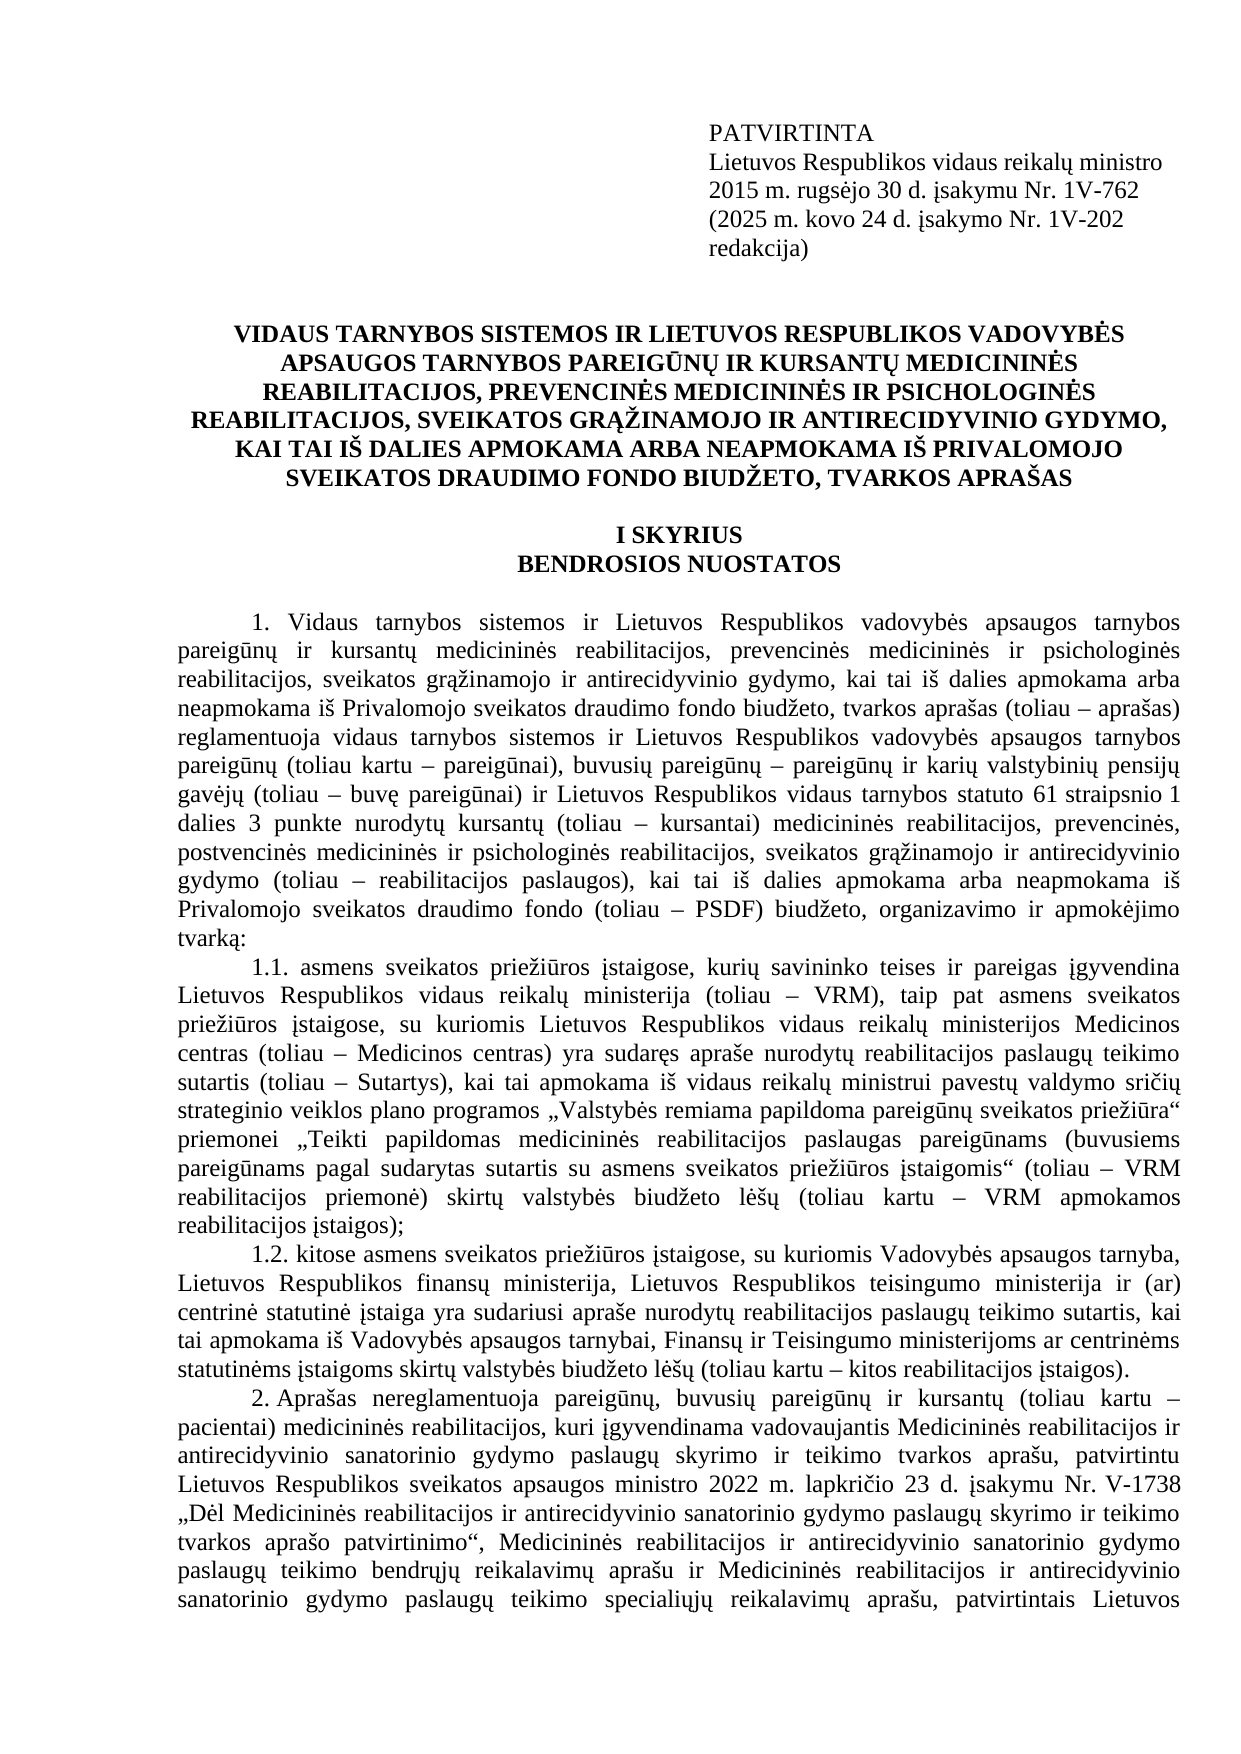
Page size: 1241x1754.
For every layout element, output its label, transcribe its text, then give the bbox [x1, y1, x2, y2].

text 2. Aprašas nereglamentuoja pareigūnų, buvusių pareigūnų ir kursantų (toliau kartu – pacientai) medicininės reabilitacijos, kuri įgyvendinama vadovaujantis Medicininės reabilitacijos ir antirecidyvinio sanatorinio gydymo paslaugų skyrimo ir teikimo tvarkos aprašu, patvirtintu Lietuvos Respublikos sveikatos apsaugos ministro 2022 m. lapkričio 23 d. įsakymu Nr. V-1738 „Dėl Medicininės reabilitacijos ir antirecidyvinio sanatorinio gydymo paslaugų skyrimo ir teikimo tvarkos aprašo patvirtinimo“, Medicininės reabilitacijos ir antirecidyvinio sanatorinio gydymo paslaugų teikimo bendrųjų reikalavimų aprašu ir Medicininės reabilitacijos ir antirecidyvinio sanatorinio gydymo paslaugų teikimo specialiųjų reikalavimų aprašu, patvirtintais Lietuvos [177, 1383, 1181, 1613]
text 2015 m. rugsėjo 30 d. įsakymu Nr. 1V-762 [709, 176, 1181, 204]
text redakcija) [709, 233, 1181, 262]
text 1. Vidaus tarnybos sistemos ir Lietuvos Respublikos vadovybės apsaugos tarnybos pareigūnų ir kursantų medicininės reabilitacijos, prevencinės medicininės ir psichologinės reabilitacijos, sveikatos grąžinamojo ir antirecidyvinio gydymo, kai tai iš dalies apmokama arba neapmokama iš Privalomojo sveikatos draudimo fondo biudžeto, tvarkos aprašas (toliau – aprašas) reglamentuoja vidaus tarnybos sistemos ir Lietuvos Respublikos vadovybės apsaugos tarnybos pareigūnų (toliau kartu – pareigūnai), buvusių pareigūnų – pareigūnų ir karių valstybinių pensijų gavėjų (toliau – buvę pareigūnai) ir Lietuvos Respublikos vidaus tarnybos statuto 61 straipsnio 1 dalies 3 punkte nurodytų kursantų (toliau – kursantai) medicininės reabilitacijos, prevencinės, postvencinės medicininės ir psichologinės reabilitacijos, sveikatos grąžinamojo ir antirecidyvinio gydymo (toliau – reabilitacijos paslaugos), kai tai iš dalies apmokama arba neapmokama iš Privalomojo sveikatos draudimo fondo (toliau – PSDF) biudžeto, organizavimo ir apmokėjimo tvarką: [177, 607, 1181, 952]
text Patvirtinta [709, 118, 1181, 147]
text (2025 m. kovo 24 d. įsakymo Nr. 1V-202 [709, 204, 1181, 233]
text Lietuvos Respublikos vidaus reikalų ministro [709, 147, 1181, 176]
text VIDAUS TARNYBOS SISTEMOS IR LIETUVOS RESPUBLIKOS VADOVYBĖS APSAUGOS TARNYBOS PAREIGŪNŲ IR KURSANTŲ MEDICININĖS REABILITACIJOS, PREVENCINĖS MEDICININĖS IR PSICHOLOGINĖS REABILITACIJOS, SVEIKATOS GRĄŽINAMOJO IR ANTIRECIDYVINIO GYDYMO, KAI TAI IŠ DALIES APMOKAMA ARBA NEAPMOKAMA IŠ PRIVALOMOJO SVEIKATOS DRAUDIMO FONDO BIUDŽETO, TVARKOS APRAŠAS [177, 319, 1181, 492]
text 1.2. kitose asmens sveikatos priežiūros įstaigose, su kuriomis Vadovybės apsaugos tarnyba, Lietuvos Respublikos finansų ministerija, Lietuvos Respublikos teisingumo ministerija ir (ar) centrinė statutinė įstaiga yra sudariusi apraše nurodytų reabilitacijos paslaugų teikimo sutartis, kai tai apmokama iš Vadovybės apsaugos tarnybai, Finansų ir Teisingumo ministerijoms ar centrinėms statutinėms įstaigoms skirtų valstybės biudžeto lėšų (toliau kartu – kitos reabilitacijos įstaigos). [177, 1239, 1181, 1383]
text 1.1. asmens sveikatos priežiūros įstaigose, kurių savininko teises ir pareigas įgyvendina Lietuvos Respublikos vidaus reikalų ministerija (toliau – VRM), taip pat asmens sveikatos priežiūros įstaigose, su kuriomis Lietuvos Respublikos vidaus reikalų ministerijos Medicinos centras (toliau – Medicinos centras) yra sudaręs apraše nurodytų reabilitacijos paslaugų teikimo sutartis (toliau – Sutartys), kai tai apmokama iš vidaus reikalų ministrui pavestų valdymo sričių strateginio veiklos plano programos „Valstybės remiama papildoma pareigūnų sveikatos priežiūra“ priemonei „Teikti papildomas medicininės reabilitacijos paslaugas pareigūnams (buvusiems pareigūnams pagal sudarytas sutartis su asmens sveikatos priežiūros įstaigomis“ (toliau – VRM reabilitacijos priemonė) skirtų valstybės biudžeto lėšų (toliau kartu – VRM apmokamos reabilitacijos įstaigos); [177, 952, 1181, 1239]
text bendrosios nuostatos [177, 549, 1181, 578]
text I SKYRIUS [177, 521, 1181, 549]
